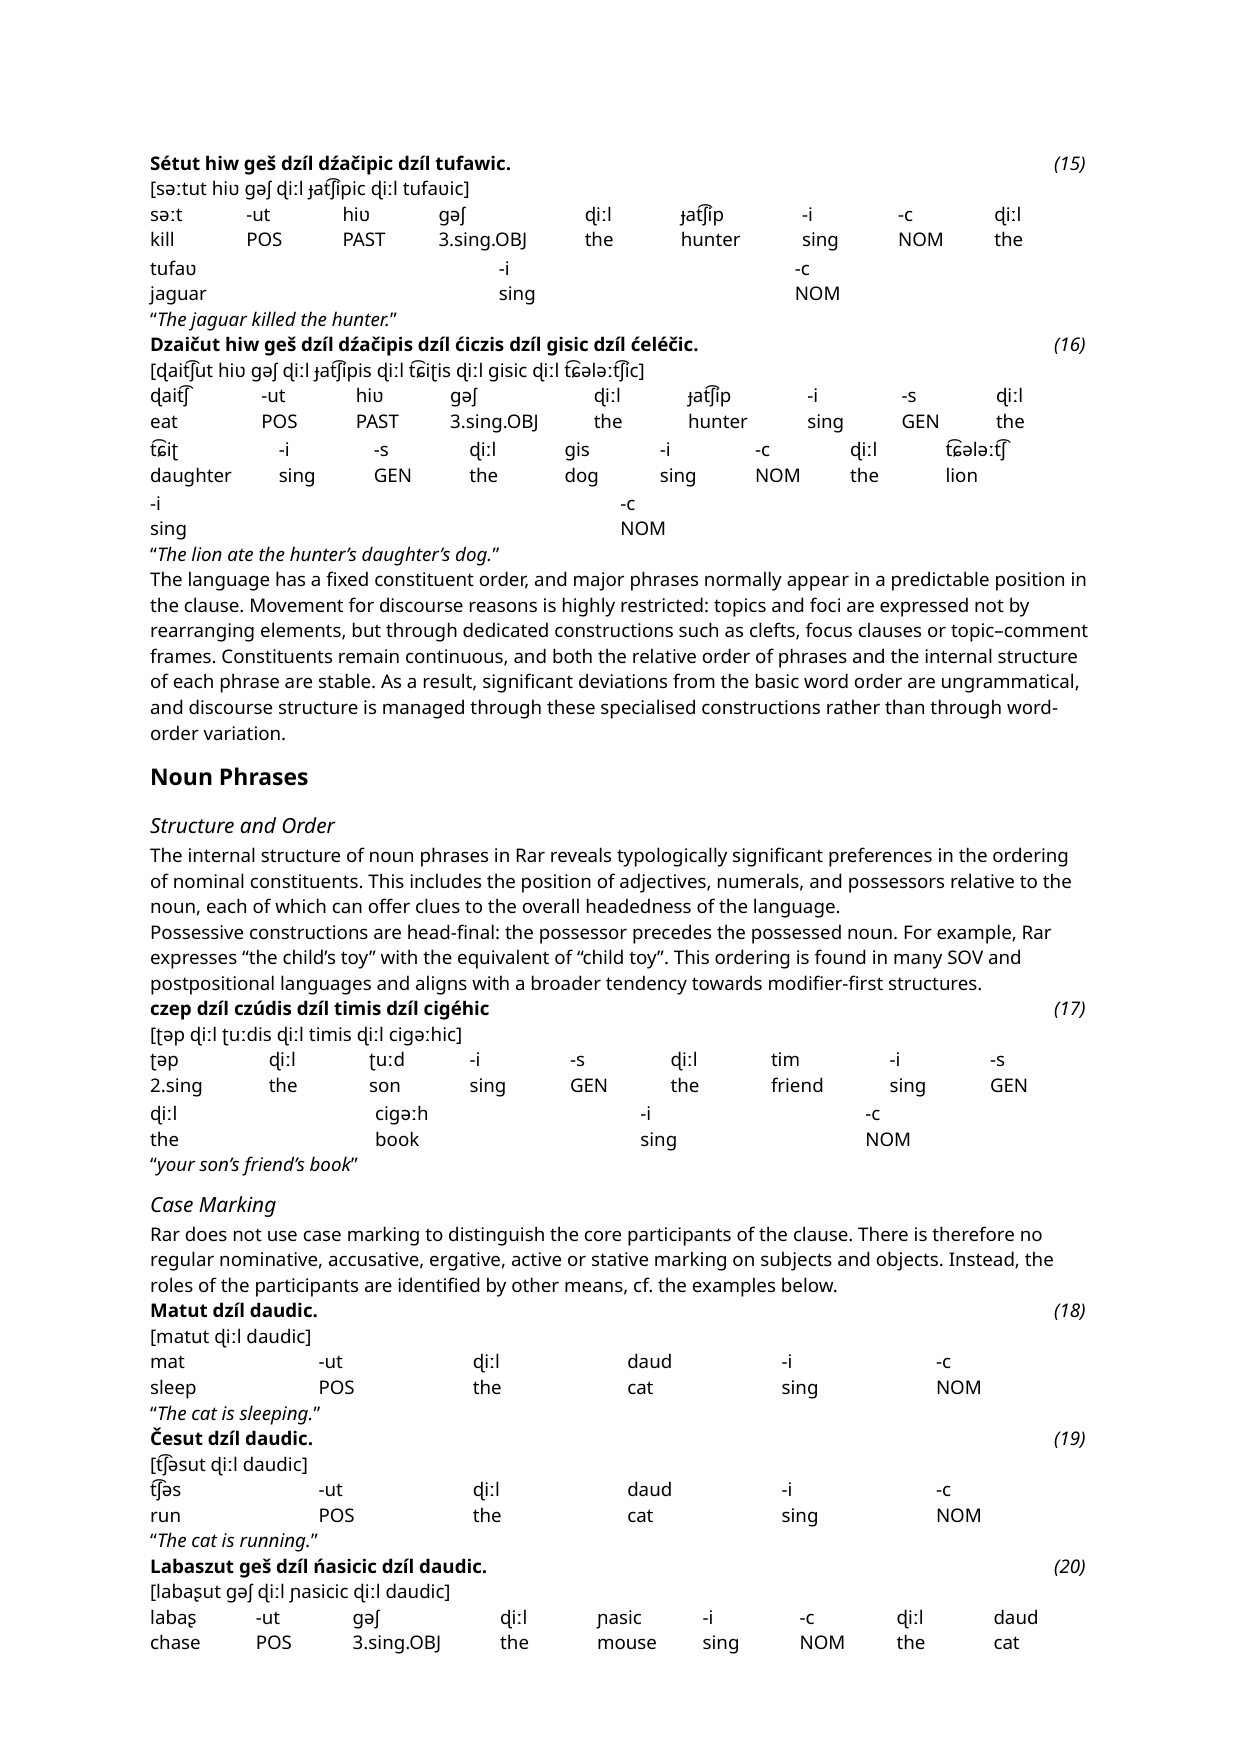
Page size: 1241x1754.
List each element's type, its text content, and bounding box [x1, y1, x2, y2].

table_cell NOM [865, 1126, 1090, 1152]
table_cell sing [279, 462, 374, 487]
table_cell NOM [799, 1630, 896, 1655]
table_cell dog [564, 462, 659, 487]
table_header ɡəʃ [450, 383, 593, 408]
text “The lion ate the hunter’s daughter’s dog.” [150, 541, 1090, 567]
table_header ʈuːd [369, 1047, 469, 1072]
table_header daud [627, 1476, 781, 1502]
table_header ɡis [564, 436, 659, 462]
table_header -c [898, 201, 994, 227]
table_cell sing [703, 1630, 799, 1655]
table_cell GEN [570, 1072, 670, 1098]
table_cell sing [781, 1502, 936, 1527]
table_cell sing [499, 280, 794, 306]
table_cell PAST [342, 227, 438, 252]
table_cell GEN [990, 1072, 1090, 1098]
table_cell the [269, 1072, 369, 1098]
table_header ɲasic [597, 1604, 702, 1629]
text The language has a fixed constituent order, and major phrases normally appear in a predictable position in the clause. Movement for discourse reasons is highly restricted: topics and foci are expressed not by rearranging elements, but through dedicated constructions such as clefts, focus clauses or topic–comment frames. Constituents remain continuous, and both the relative order of phrases and the internal structure of each phrase are stable. As a result, significant deviations from the basic word order are ungrammatical, and discourse structure is managed through these specialised constructions rather than through word-order variation. [150, 567, 1090, 745]
text “your son’s friend’s book” [150, 1152, 1090, 1177]
table_header -ut [246, 201, 342, 227]
table_cell NOM [620, 516, 1090, 541]
table_cell the [473, 1374, 627, 1400]
table_cell son [369, 1072, 469, 1098]
table_header -i [469, 1047, 570, 1072]
table_header ɖiːl [896, 1604, 993, 1629]
table_header ɟat͡ʃip [688, 383, 807, 408]
table_header ɖiːl [269, 1047, 369, 1072]
table_cell sing [660, 462, 755, 487]
table_header -c [795, 255, 1090, 280]
table_header ɖiːl [994, 201, 1090, 227]
table_cell NOM [755, 462, 850, 487]
table_header labaʂ [150, 1604, 256, 1629]
table_cell sing [781, 1374, 936, 1400]
text Dzaičut hiw geš dzíl dźačipis dzíl ćiczis dzíl gisic dzíl ćeléčic. (16) [150, 331, 1090, 357]
table_header -i [640, 1101, 865, 1126]
table_cell mouse [597, 1630, 702, 1655]
table_cell POS [318, 1374, 473, 1400]
table_cell kill [150, 227, 246, 252]
table_cell hunter [688, 408, 807, 433]
table_cell sing [889, 1072, 990, 1098]
table_header ɖiːl [469, 436, 564, 462]
table_cell sing [807, 408, 901, 433]
table_header -i [703, 1604, 799, 1629]
table_header ɖiːl [850, 436, 945, 462]
table_header daud [993, 1604, 1090, 1629]
table_cell NOM [898, 227, 994, 252]
table_header hiʋ [342, 201, 438, 227]
table_header -ut [261, 383, 356, 408]
table_header mat [150, 1349, 318, 1374]
table_header -i [889, 1047, 990, 1072]
table_header -c [865, 1101, 1090, 1126]
table_cell NOM [936, 1374, 1090, 1400]
table_header -i [279, 436, 374, 462]
table_cell the [850, 462, 945, 487]
table_cell sleep [150, 1374, 318, 1400]
table_cell cat [993, 1630, 1090, 1655]
table_header -ut [256, 1604, 352, 1629]
table_cell the [150, 1126, 375, 1152]
table_cell 3.sing.OBJ [438, 227, 584, 252]
table_header -c [755, 436, 850, 462]
text Matut dzíl daudic. (18) [150, 1298, 1090, 1323]
table_cell lion [945, 462, 1090, 487]
table_header səːt [150, 201, 246, 227]
text [ɖait͡ʃut hiʋ ɡəʃ ɖiːl ɟat͡ʃipis ɖiːl t͡ɕiʈis ɖiːl ɡisic ɖiːl t͡ɕələːt͡ʃic] [150, 357, 1090, 382]
table_header ciɡəːh [375, 1101, 640, 1126]
table_header -c [936, 1476, 1090, 1502]
table_header -i [781, 1476, 936, 1502]
subtitle Structure and Order [150, 811, 1090, 839]
text [səːtut hiʋ ɡəʃ ɖiːl ɟat͡ʃipic ɖiːl tufaʋic] [150, 176, 1090, 201]
table_cell 2.sing [150, 1072, 268, 1098]
table_header -s [374, 436, 469, 462]
text “The cat is sleeping.” [150, 1400, 1090, 1425]
table_header -ut [318, 1349, 473, 1374]
table_cell NOM [936, 1502, 1090, 1527]
table_cell hunter [681, 227, 802, 252]
text “The jaguar killed the hunter.” [150, 306, 1090, 331]
text czep dzíl czúdis dzíl timis dzíl cigéhic (17) [150, 996, 1090, 1021]
text Česut dzíl daudic. (19) [150, 1425, 1090, 1451]
subtitle Noun Phrases [150, 761, 1090, 792]
table_cell the [996, 408, 1090, 433]
table_header -i [150, 490, 620, 516]
table_cell the [594, 408, 688, 433]
table_header -c [936, 1349, 1090, 1374]
table_cell jaguar [150, 280, 499, 306]
text [labaʂut ɡəʃ ɖiːl ɲasicic ɖiːl daudic] [150, 1578, 1090, 1604]
table_cell cat [627, 1502, 781, 1527]
table_header ʈəp [150, 1047, 268, 1072]
subtitle Case Marking [150, 1190, 1090, 1218]
table_cell the [500, 1630, 597, 1655]
text Sétut hiw geš dzíl dźačipic dzíl tufawic. (15) [150, 150, 1090, 176]
text [t͡ʃəsut ɖiːl daudic] [150, 1451, 1090, 1476]
table_cell the [670, 1072, 771, 1098]
table_header -i [802, 201, 898, 227]
table_header -c [799, 1604, 896, 1629]
table_cell eat [150, 408, 261, 433]
table_cell the [994, 227, 1090, 252]
table_cell daughter [150, 462, 278, 487]
table_header ɖait͡ʃ [150, 383, 261, 408]
table_header -i [781, 1349, 936, 1374]
table_cell cat [627, 1374, 781, 1400]
table_header t͡ɕiʈ [150, 436, 278, 462]
table_header -s [990, 1047, 1090, 1072]
table_cell the [585, 227, 681, 252]
table_cell NOM [795, 280, 1090, 306]
table_header daud [627, 1349, 781, 1374]
text Labaszut geš dzíl ńasicic dzíl daudic. (20) [150, 1553, 1090, 1578]
table_cell sing [150, 516, 620, 541]
table_cell book [375, 1126, 640, 1152]
table_header ɡəʃ [353, 1604, 500, 1629]
table_header -i [499, 255, 794, 280]
table_header ɟat͡ʃip [681, 201, 802, 227]
table_header ɖiːl [500, 1604, 597, 1629]
table_header -i [807, 383, 901, 408]
text [ʈəp ɖiːl ʈuːdis ɖiːl timis ɖiːl ciɡəːhic] [150, 1021, 1090, 1047]
table_header -ut [318, 1476, 473, 1502]
table_header ɖiːl [473, 1476, 627, 1502]
table_header -s [901, 383, 996, 408]
table_header ɖiːl [996, 383, 1090, 408]
table_header ɖiːl [473, 1349, 627, 1374]
table_cell 3.sing.OBJ [353, 1630, 500, 1655]
table_header hiʋ [356, 383, 450, 408]
text “The cat is running.” [150, 1527, 1090, 1553]
table_header tim [771, 1047, 889, 1072]
table_cell the [469, 462, 564, 487]
table_header ɖiːl [670, 1047, 771, 1072]
table_cell GEN [901, 408, 996, 433]
table_header tufaʋ [150, 255, 499, 280]
text [matut ɖiːl daudic] [150, 1323, 1090, 1349]
table_header ɖiːl [585, 201, 681, 227]
table_cell chase [150, 1630, 256, 1655]
table_cell friend [771, 1072, 889, 1098]
table_cell 3.sing.OBJ [450, 408, 593, 433]
table_header t͡ʃəs [150, 1476, 318, 1502]
table_cell sing [802, 227, 898, 252]
table_cell GEN [374, 462, 469, 487]
table_header ɡəʃ [438, 201, 584, 227]
table_cell sing [469, 1072, 570, 1098]
table_header -i [660, 436, 755, 462]
text The internal structure of noun phrases in Rar reveals typologically significant preferences in the ordering of nominal constituents. This includes the position of adjectives, numerals, and possessors relative to the noun, each of which can offer clues to the overall headedness of the language. [150, 843, 1090, 919]
table_header t͡ɕələːt͡ʃ [945, 436, 1090, 462]
text Rar does not use case marking to distinguish the core participants of the clause. There is therefore no regular nominative, accusative, ergative, active or stative marking on subjects and objects. Instead, the roles of the participants are identified by other means, cf. the examples below. [150, 1221, 1090, 1298]
table_cell POS [246, 227, 342, 252]
table_cell the [896, 1630, 993, 1655]
table_header -c [620, 490, 1090, 516]
table_header -s [570, 1047, 670, 1072]
table_cell POS [261, 408, 356, 433]
table_cell the [473, 1502, 627, 1527]
table_header ɖiːl [150, 1101, 375, 1126]
table_cell POS [256, 1630, 352, 1655]
table_cell sing [640, 1126, 865, 1152]
table_cell run [150, 1502, 318, 1527]
text Possessive constructions are head-final: the possessor precedes the possessed noun. For example, Rar expresses “the child’s toy” with the equivalent of “child toy”. This ordering is found in many SOV and postpositional languages and aligns with a broader tendency towards modifier-first structures. [150, 919, 1090, 996]
table_cell PAST [356, 408, 450, 433]
table_header ɖiːl [594, 383, 688, 408]
table_cell POS [318, 1502, 473, 1527]
